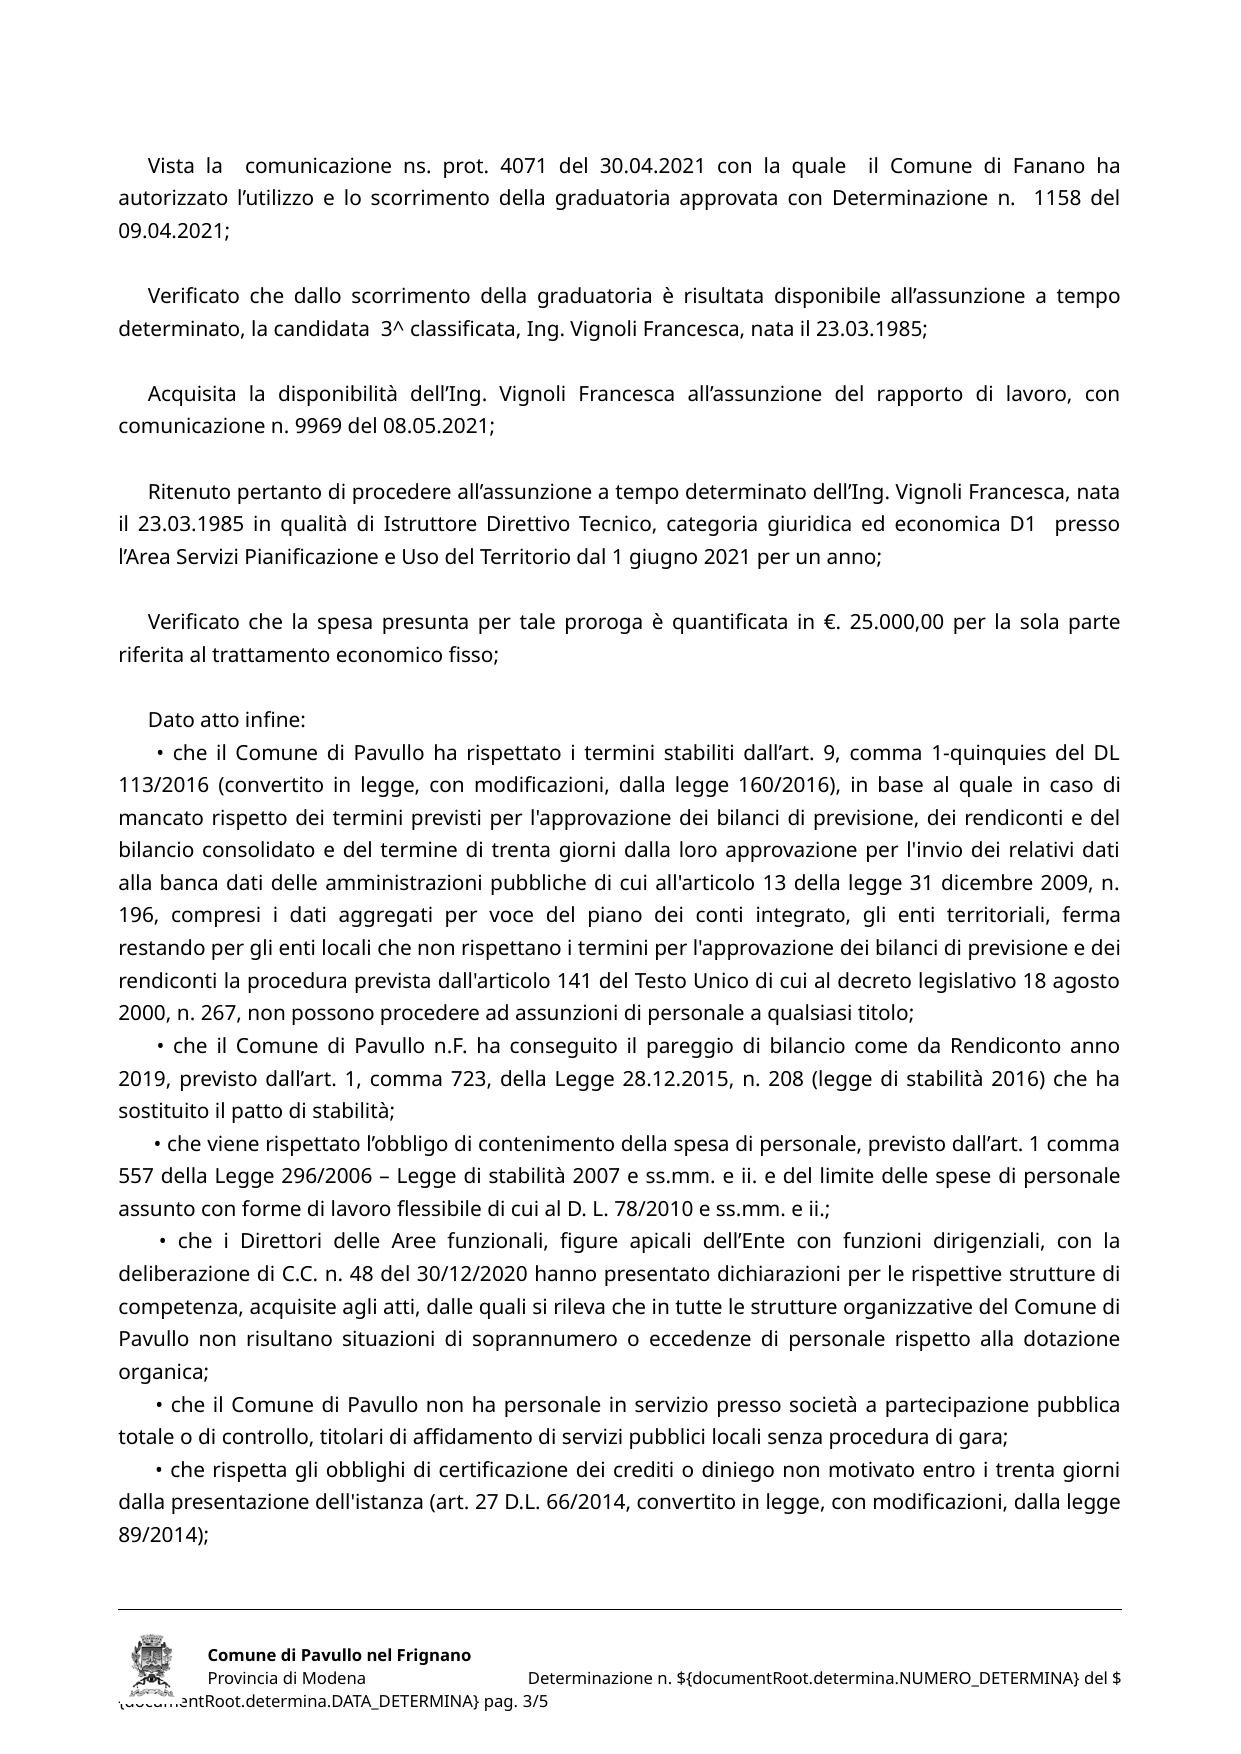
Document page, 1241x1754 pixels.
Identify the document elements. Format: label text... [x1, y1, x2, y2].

text • che rispetta gli obblighi di certificazione dei crediti o diniego non motivato entro i trenta giorni dalla presentazione dell'istanza (art. 27 D.L. 66/2014, convertito in legge, con modificazioni, dalla legge 89/2014); [118, 1455, 1122, 1548]
text • che il Comune di Pavullo ha rispettato i termini stabiliti dall’art. 9, comma 1-quinquies del DL 113/2016 (convertito in legge, con modificazioni, dalla legge 160/2016), in base al quale in caso di mancato rispetto dei termini previsti per l'approvazione dei bilanci di previsione, dei rendiconti e del bilancio consolidato e del termine di trenta giorni dalla loro approvazione per l'invio dei relativi dati alla banca dati delle amministrazioni pubbliche di cui all'articolo 13 della legge 31 dicembre 2009, n. 196, compresi i dati aggregati per voce del piano dei conti integrato, gli enti territoriali, ferma restando per gli enti locali che non rispettano i termini per l'approvazione dei bilanci di previsione e dei rendiconti la procedura prevista dall'articolo 141 del Testo Unico di cui al decreto legislativo 18 agosto 2000, n. 267, non possono procedere ad assunzioni di personale a qualsiasi titolo; [118, 738, 1122, 1027]
text Dato atto infine: [118, 705, 1122, 733]
text Vista la comunicazione ns. prot. 4071 del 30.04.2021 con la quale il Comune di Fanano ha autorizzato l’utilizzo e lo scorrimento della graduatoria approvata con Determinazione n. 1158 del 09.04.2021; [118, 151, 1122, 244]
text Acquisita la disponibilità dell’Ing. Vignoli Francesca all’assunzione del rapporto di lavoro, con comunicazione n. 9969 del 08.05.2021; [118, 379, 1122, 440]
text • che viene rispettato l’obbligo di contenimento della spesa di personale, previsto dall’art. 1 comma 557 della Legge 296/2006 – Legge di stabilità 2007 e ss.mm. e ii. e del limite delle spese di personale assunto con forme di lavoro flessibile di cui al D. L. 78/2010 e ss.mm. e ii.; [118, 1129, 1122, 1222]
text • che i Direttori delle Aree funzionali, figure apicali dell’Ente con funzioni dirigenziali, con la deliberazione di C.C. n. 48 del 30/12/2020 hanno presentato dichiarazioni per le rispettive strutture di competenza, acquisite agli atti, dalle quali si rileva che in tutte le strutture organizzative del Comune di Pavullo non risultano situazioni di soprannumero o eccedenze di personale rispetto alla dotazione organica; [118, 1227, 1122, 1386]
text Verificato che dallo scorrimento della graduatoria è risultata disponibile all’assunzione a tempo determinato, la candidata 3^ classificata, Ing. Vignoli Francesca, nata il 23.03.1985; [118, 281, 1122, 342]
text • che il Comune di Pavullo non ha personale in servizio presso società a partecipazione pubblica totale o di controllo, titolari di affidamento di servizi pubblici locali senza procedura di gara; [118, 1390, 1122, 1451]
text Verificato che la spesa presunta per tale proroga è quantificata in €. 25.000,00 per la sola parte riferita al trattamento economico fisso; [118, 607, 1122, 668]
picture [120, 1631, 183, 1704]
text • che il Comune di Pavullo n.F. ha conseguito il pareggio di bilancio come da Rendiconto anno 2019, previsto dall’art. 1, comma 723, della Legge 28.12.2015, n. 208 (legge di stabilità 2016) che ha sostituito il patto di stabilità; [118, 1031, 1122, 1125]
text Ritenuto pertanto di procedere all’assunzione a tempo determinato dell’Ing. Vignoli Francesca, nata il 23.03.1985 in qualità di Istruttore Direttivo Tecnico, categoria giuridica ed economica D1 presso l’Area Servizi Pianificazione e Uso del Territorio dal 1 giugno 2021 per un anno; [118, 477, 1122, 570]
